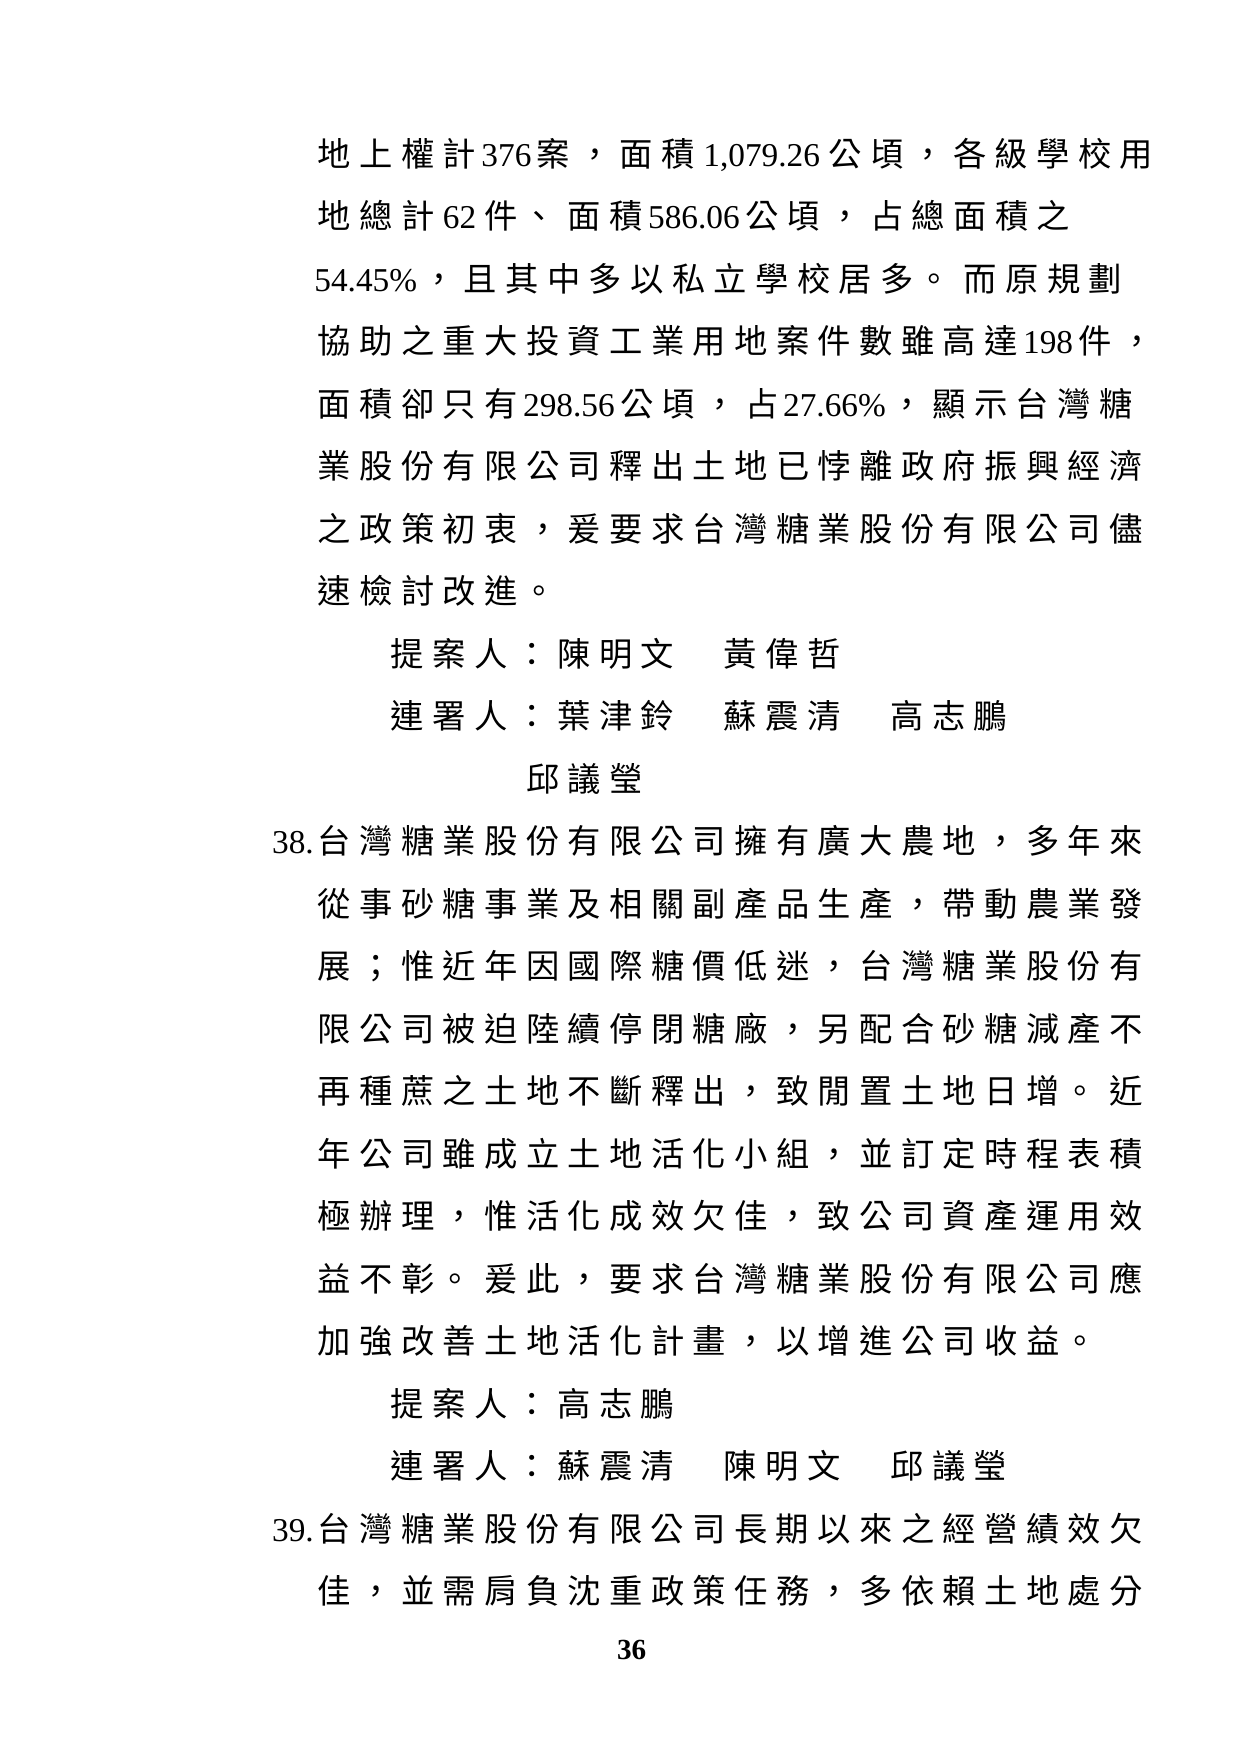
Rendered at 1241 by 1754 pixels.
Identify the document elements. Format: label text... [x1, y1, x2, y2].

text 連署人：蘇震清 陳明文 邱議瑩 [382, 1423, 1053, 1485]
text 38.台灣糖業股份有限公司擁有廣大農地，多年來從事砂糖事業及相關副產品生產，帶動農業發展；惟近年因國際糖價低迷，台灣糖業股份有限公司被迫陸續停閉糖廠，另配合砂糖減產不再種蔗之土地不斷釋出，致閒置土地日增。近年公司雖成立土地活化小組，並訂定時程表積極辦理，惟活化成效欠佳，致公司資產運用效益不彰。爰此，要求台灣糖業股份有限公司應加強改善土地活化計畫，以增進公司收益。 [269, 798, 1157, 1360]
text 39.台灣糖業股份有限公司長期以來之經營績效欠佳，並需肩負沈重政策任務，多依賴土地處分 [269, 1485, 1157, 1610]
text 提案人：高志鵬 [382, 1360, 1053, 1423]
text 提案人：陳明文 黃偉哲 [382, 610, 1053, 673]
text 地上權計376案，面積1,079.26公頃，各級學校用地總計62件、面積586.06公頃，占總面積之54.45%，且其中多以私立學校居多。而原規劃協助之重大投資工業用地案件數雖高達198件，面積卻只有298.56公頃，占27.66%，顯示台灣糖業股份有限公司釋出土地已悖離政府振興經濟之政策初衷，爰要求台灣糖業股份有限公司儘速檢討改進。 [269, 110, 1157, 610]
text 連署人：葉津鈴 蘇震清 高志鵬 邱議瑩 [382, 673, 1053, 798]
